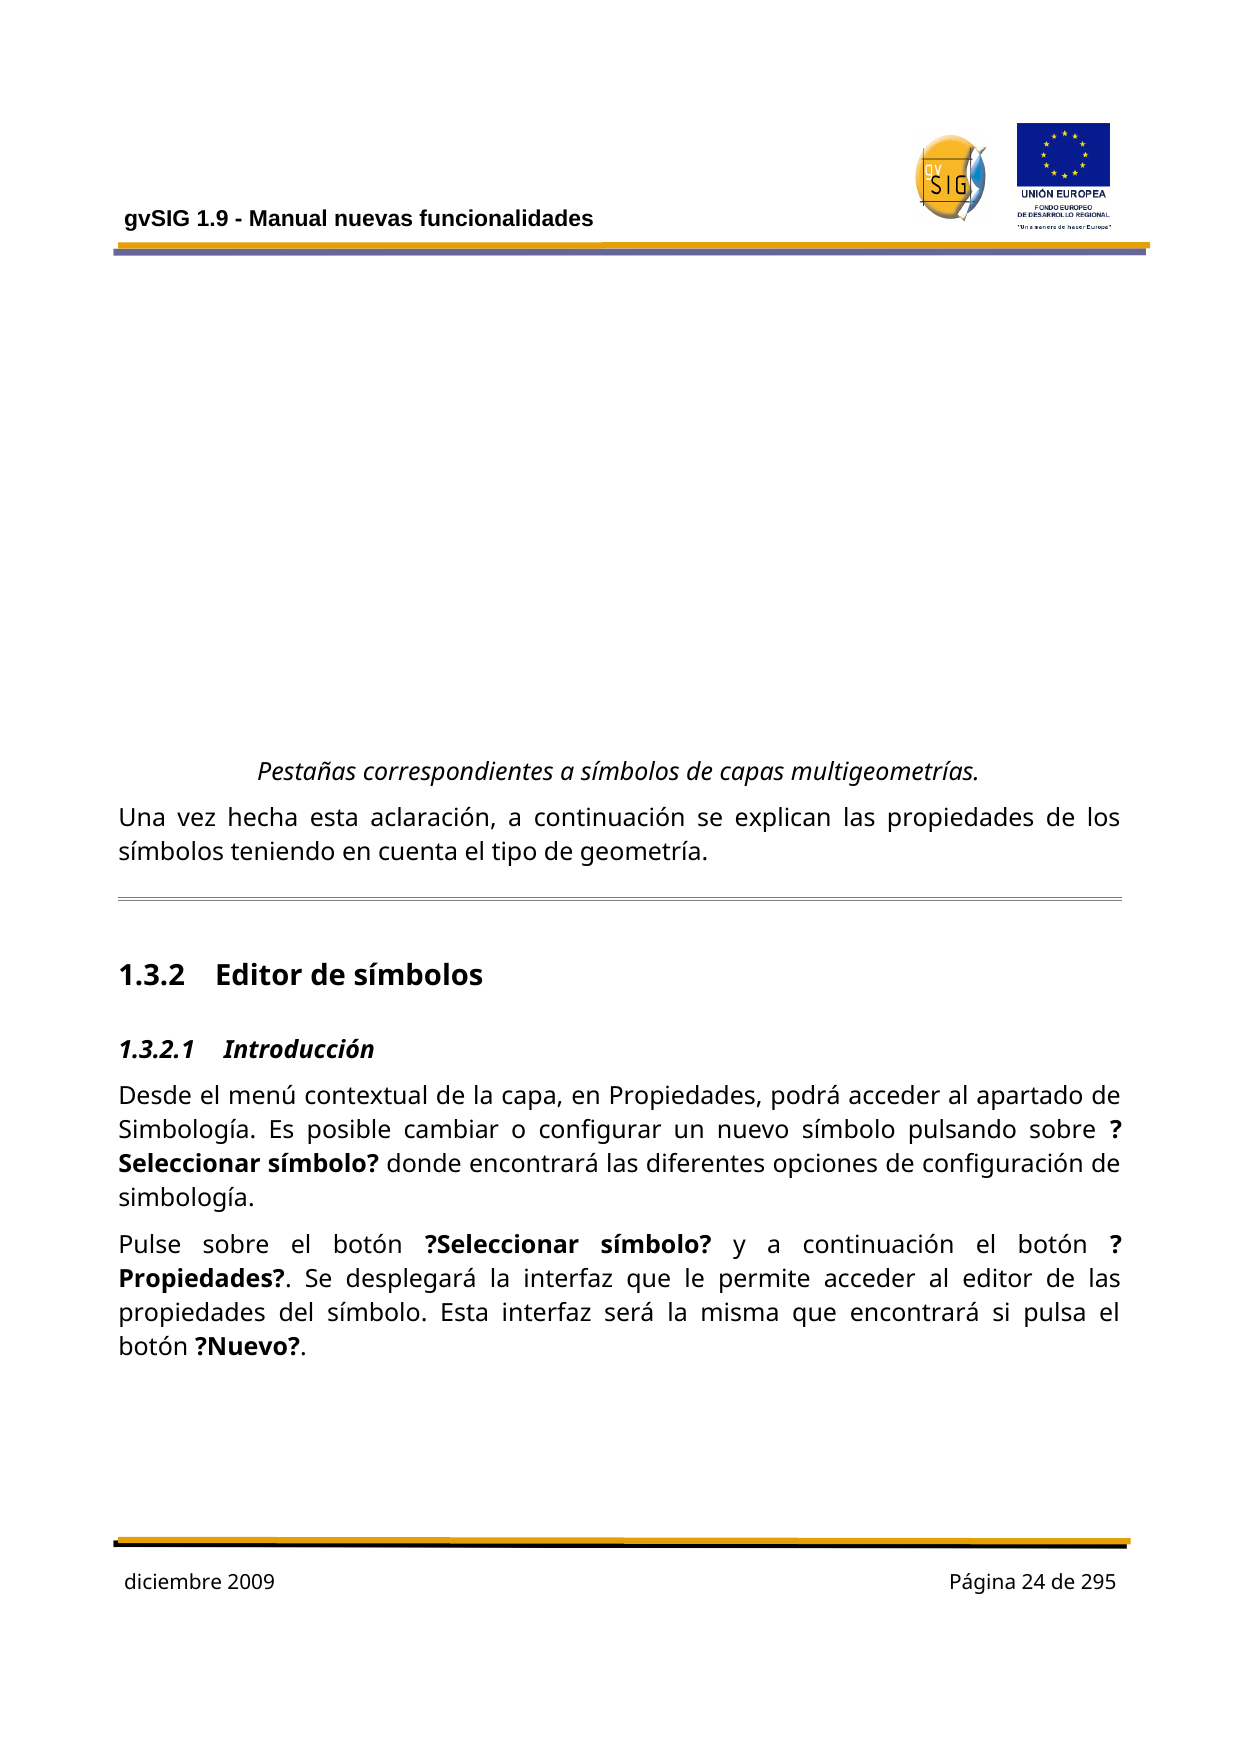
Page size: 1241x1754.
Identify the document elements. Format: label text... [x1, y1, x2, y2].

picture [1015, 123, 1112, 232]
text Pulse sobre el botón ?Seleccionar símbolo? y a continuación el botón ?Propiedades?. Se desplegará la interfaz que le permite acceder al editor de las propiedades del símbolo. Esta interfaz será la misma que encontrará si pulsa el botón ?Nuevo?. [118, 1227, 1122, 1363]
text Una vez hecha esta aclaración, a continuación se explican las propiedades de los símbolos teniendo en cuenta el tipo de geometría. [118, 800, 1122, 868]
subtitle Introducción [118, 1031, 1122, 1065]
subtitle Editor de símbolos [118, 954, 1122, 994]
text Desde el menú contextual de la capa, en Propiedades, podrá acceder al apartado de Simbología. Es posible cambiar o configurar un nuevo símbolo pulsando sobre ?Seleccionar símbolo? donde encontrará las diferentes opciones de configuración de simbología. [118, 1078, 1122, 1214]
picture [914, 134, 987, 222]
text Pestañas correspondientes a símbolos de capas multigeometrías. [118, 753, 1122, 787]
